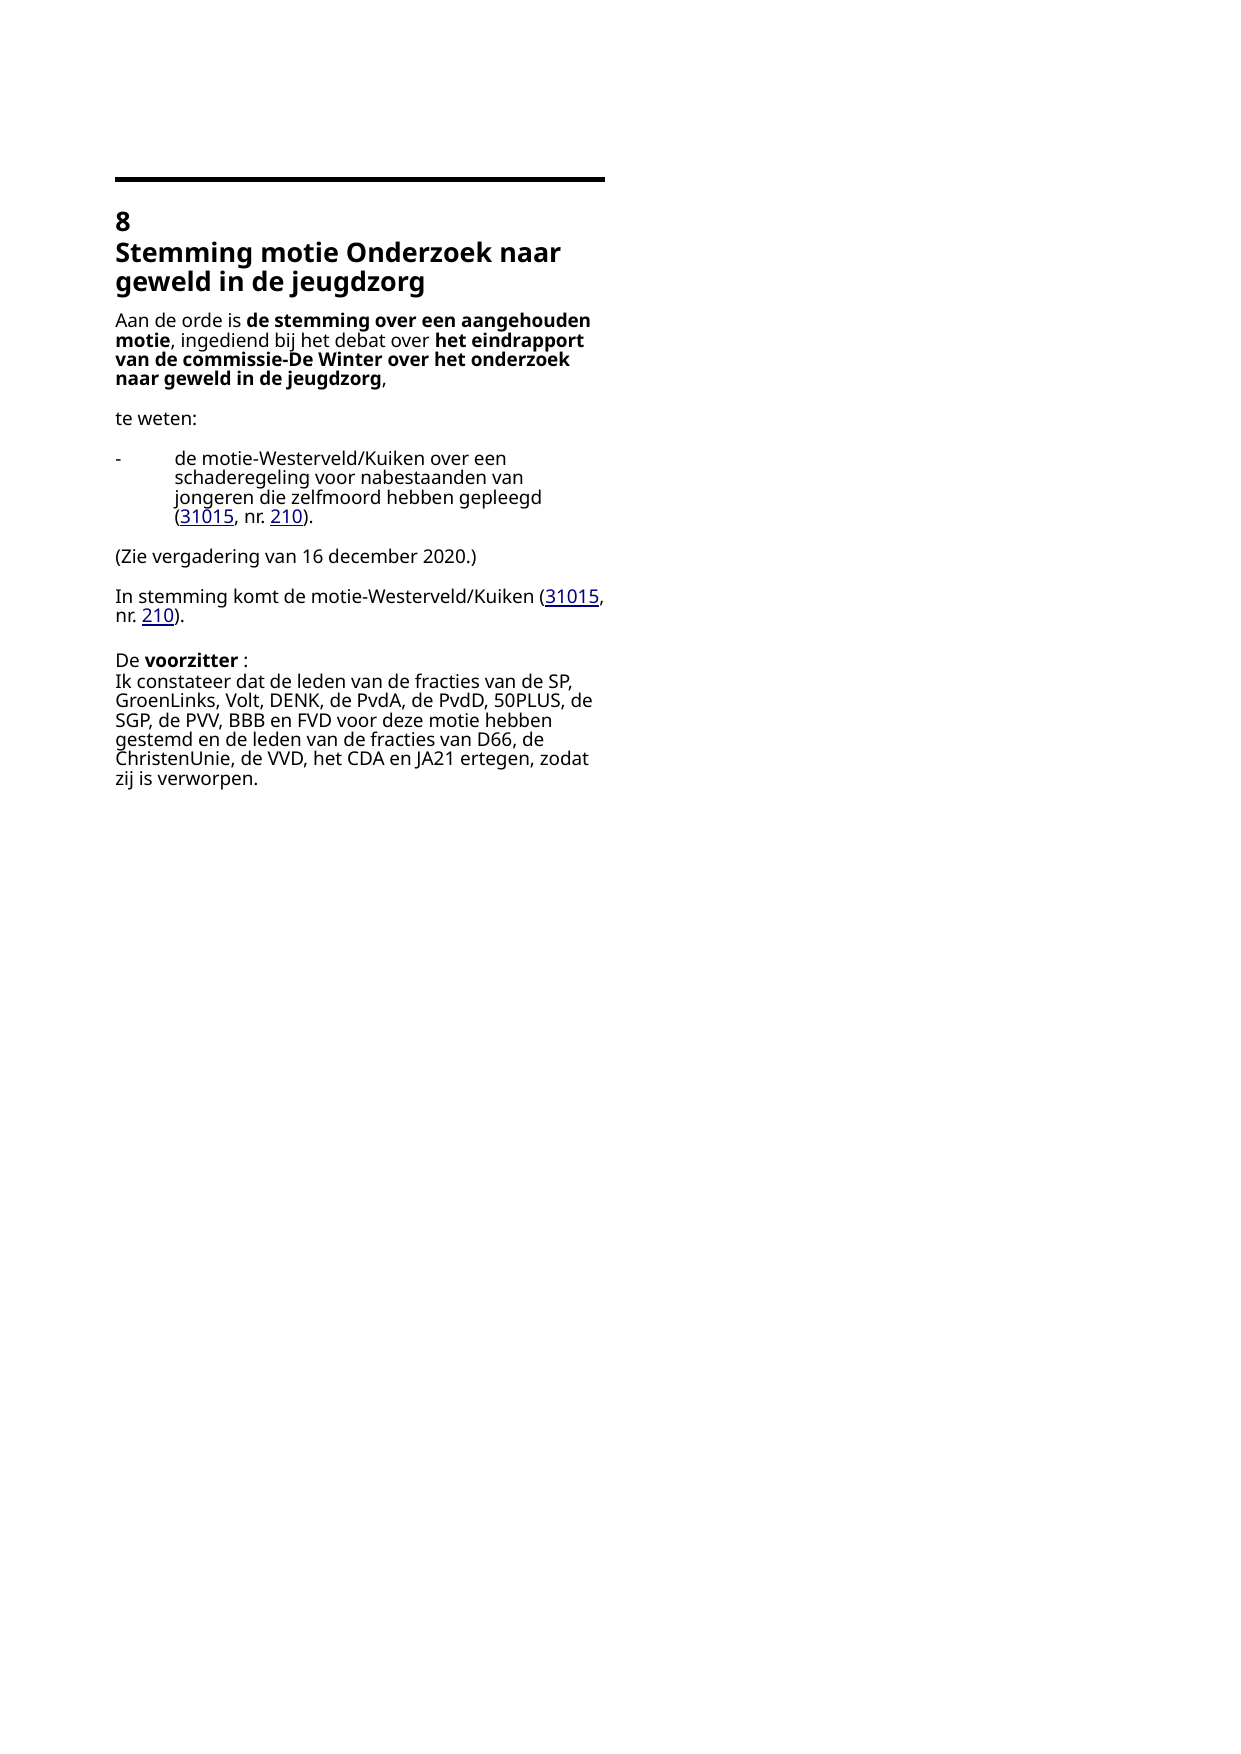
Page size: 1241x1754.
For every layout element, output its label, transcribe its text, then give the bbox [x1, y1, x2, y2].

text De voorzitter : [115, 647, 605, 673]
text In stemming komt de motie-Westerveld/Kuiken (31015, nr. 210). [115, 588, 605, 627]
text 8 [115, 203, 605, 239]
list de motie-Westerveld/Kuiken over een schaderegeling voor nabestaanden van jongeren die zelfmoord hebben gepleegd (31015, nr. 210). [115, 450, 605, 527]
text (Zie vergadering van 16 december 2020.) [115, 548, 605, 567]
text te weten: [115, 410, 605, 429]
text Stemming motie Onderzoek naar geweld in de jeugdzorg [115, 239, 605, 312]
text Aan de orde is de stemming over een aangehouden motie, ingediend bij het debat over het eindrapport van de commissie-De Winter over het onderzoek naar geweld in de jeugdzorg, [115, 312, 605, 389]
text Ik constateer dat de leden van de fracties van de SP, GroenLinks, Volt, DENK, de PvdA, de PvdD, 50PLUS, de SGP, de PVV, BBB en FVD voor deze motie hebben gestemd en de leden van de fracties van D66, de ChristenUnie, de VVD, het CDA en JA21 ertegen, zodat zij is verworpen. [115, 673, 605, 789]
